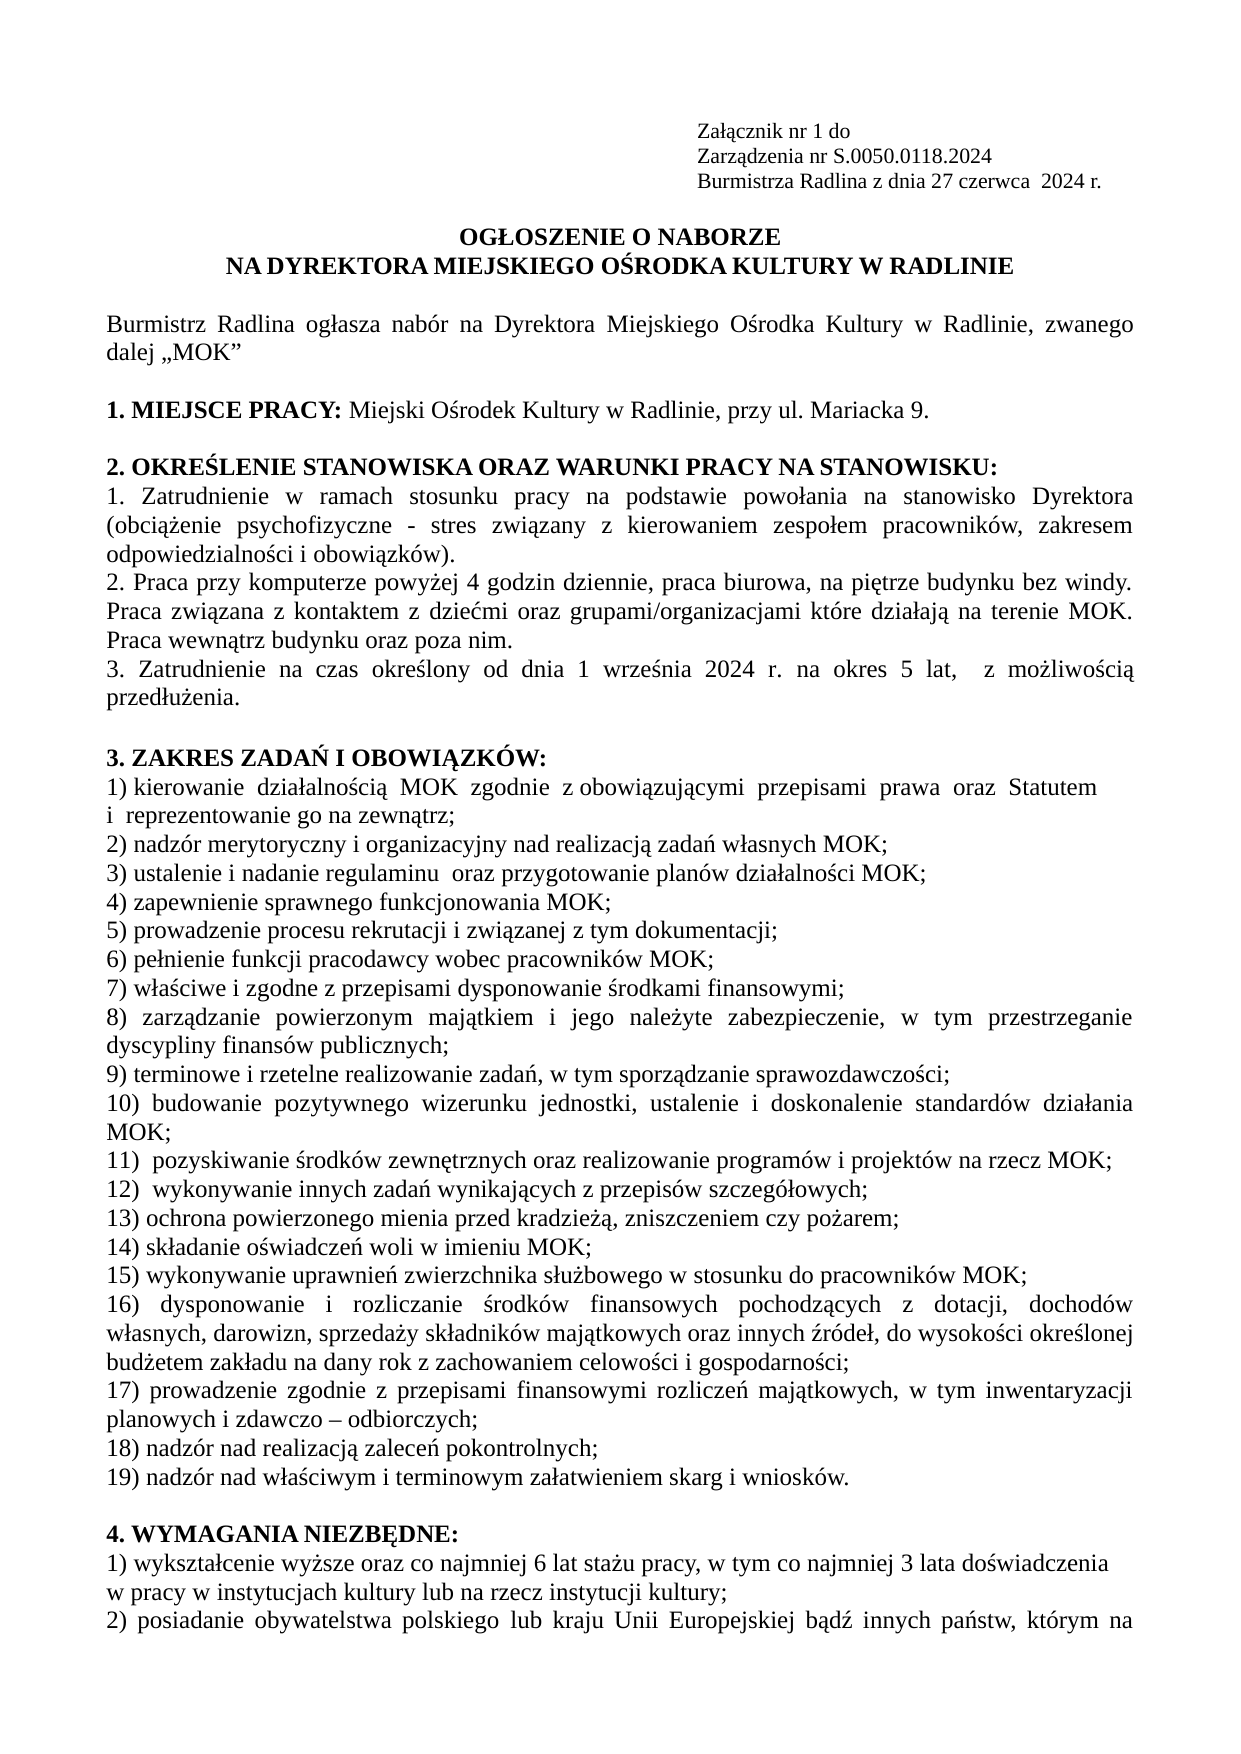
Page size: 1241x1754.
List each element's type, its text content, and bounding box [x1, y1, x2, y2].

text 8) zarządzanie powierzonym majątkiem i jego należyte zabezpieczenie, w tym przestrzeganie dyscypliny finansów publicznych; [106, 1002, 1134, 1059]
text 9) terminowe i rzetelne realizowanie zadań, w tym sporządzanie sprawozdawczości; [106, 1059, 1134, 1088]
text 17) prowadzenie zgodnie z przepisami finansowymi rozliczeń majątkowych, w tym inwentaryzacji planowych i zdawczo – odbiorczych; [106, 1375, 1134, 1433]
text 16) dysponowanie i rozliczanie środków finansowych pochodzących z dotacji, dochodów własnych, darowizn, sprzedaży składników majątkowych oraz innych źródeł, do wysokości określonej budżetem zakładu na dany rok z zachowaniem celowości i gospodarności; [106, 1289, 1134, 1375]
text 13) ochrona powierzonego mienia przed kradzieżą, zniszczeniem czy pożarem; [106, 1203, 1134, 1232]
text 19) nadzór nad właściwym i terminowym załatwieniem skarg i wniosków. [106, 1462, 1134, 1490]
text 15) wykonywanie uprawnień zwierzchnika służbowego w stosunku do pracowników MOK; [106, 1260, 1134, 1289]
text w pracy w instytucjach kultury lub na rzecz instytucji kultury; [106, 1577, 1134, 1605]
text 14) składanie oświadczeń woli w imieniu MOK; [106, 1232, 1134, 1260]
text 12) wykonywanie innych zadań wynikających z przepisów szczegółowych; [106, 1174, 1134, 1203]
text 2) nadzór merytoryczny i organizacyjny nad realizacją zadań własnych MOK; [106, 829, 1134, 858]
text Zarządzenia nr S.0050.0118.2024 [106, 143, 1134, 168]
text 10) budowanie pozytywnego wizerunku jednostki, ustalenie i doskonalenie standardów działania MOK; [106, 1088, 1134, 1145]
text 1. MIEJSCE PRACY: Miejski Ośrodek Kultury w Radlinie, przy ul. Mariacka 9. [106, 395, 1134, 424]
text Na Dyrektora Miejskiego Ośrodka Kultury w Radlinie [106, 251, 1134, 280]
text i reprezentowanie go na zewnątrz; [106, 800, 1134, 829]
text 18) nadzór nad realizacją zaleceń pokontrolnych; [106, 1433, 1134, 1462]
text 1) kierowanie działalnością MOK zgodnie z obowiązującymi przepisami prawa oraz Statutem [106, 772, 1134, 800]
text 4. WYMAGANIA NIEZBĘDNE: [106, 1519, 1134, 1548]
text 3) ustalenie i nadanie regulaminu oraz przygotowanie planów działalności MOK; [106, 858, 1134, 887]
text 11) pozyskiwanie środków zewnętrznych oraz realizowanie programów i projektów na rzecz MOK; [106, 1145, 1134, 1174]
text 2) posiadanie obywatelstwa polskiego lub kraju Unii Europejskiej bądź innych państw, którym na [106, 1605, 1134, 1634]
text 1. Zatrudnienie w ramach stosunku pracy na podstawie powołania na stanowisko Dyrektora (obciążenie psychofizyczne - stres związany z kierowaniem zespołem pracowników, zakresem odpowiedzialności i obowiązków). [106, 481, 1134, 567]
text Burmistrz Radlina ogłasza nabór na Dyrektora Miejskiego Ośrodka Kultury w Radlinie, zwanego dalej „MOK” [106, 309, 1134, 366]
text OGŁOSZENIE O NABORZE [106, 222, 1134, 251]
text 2. Praca przy komputerze powyżej 4 godzin dziennie, praca biurowa, na piętrze budynku bez windy. Praca związana z kontaktem z dziećmi oraz grupami/organizacjami które działają na terenie MOK. Praca wewnątrz budynku oraz poza nim. [106, 567, 1134, 654]
text 5) prowadzenie procesu rekrutacji i związanej z tym dokumentacji; [106, 915, 1134, 944]
text 1) wykształcenie wyższe oraz co najmniej 6 lat stażu pracy, w tym co najmniej 3 lata doświadczenia [106, 1548, 1134, 1577]
text 7) właściwe i zgodne z przepisami dysponowanie środkami finansowymi; [106, 973, 1134, 1002]
text 3. Zatrudnienie na czas określony od dnia 1 września 2024 r. na okres 5 lat, z możliwością przedłużenia. [106, 654, 1134, 711]
text 4) zapewnienie sprawnego funkcjonowania MOK; [106, 887, 1134, 915]
text Burmistrza Radlina z dnia 27 czerwca 2024 r. [106, 168, 1134, 194]
text 2. OKREŚLENIE STANOWISKA ORAZ WARUNKI PRACY NA STANOWISKU: [106, 452, 1134, 481]
text 3. ZAKRES ZADAŃ I OBOWIĄZKÓW: [106, 743, 1134, 772]
text Załącznik nr 1 do [106, 118, 1134, 143]
text 6) pełnienie funkcji pracodawcy wobec pracowników MOK; [106, 944, 1134, 973]
